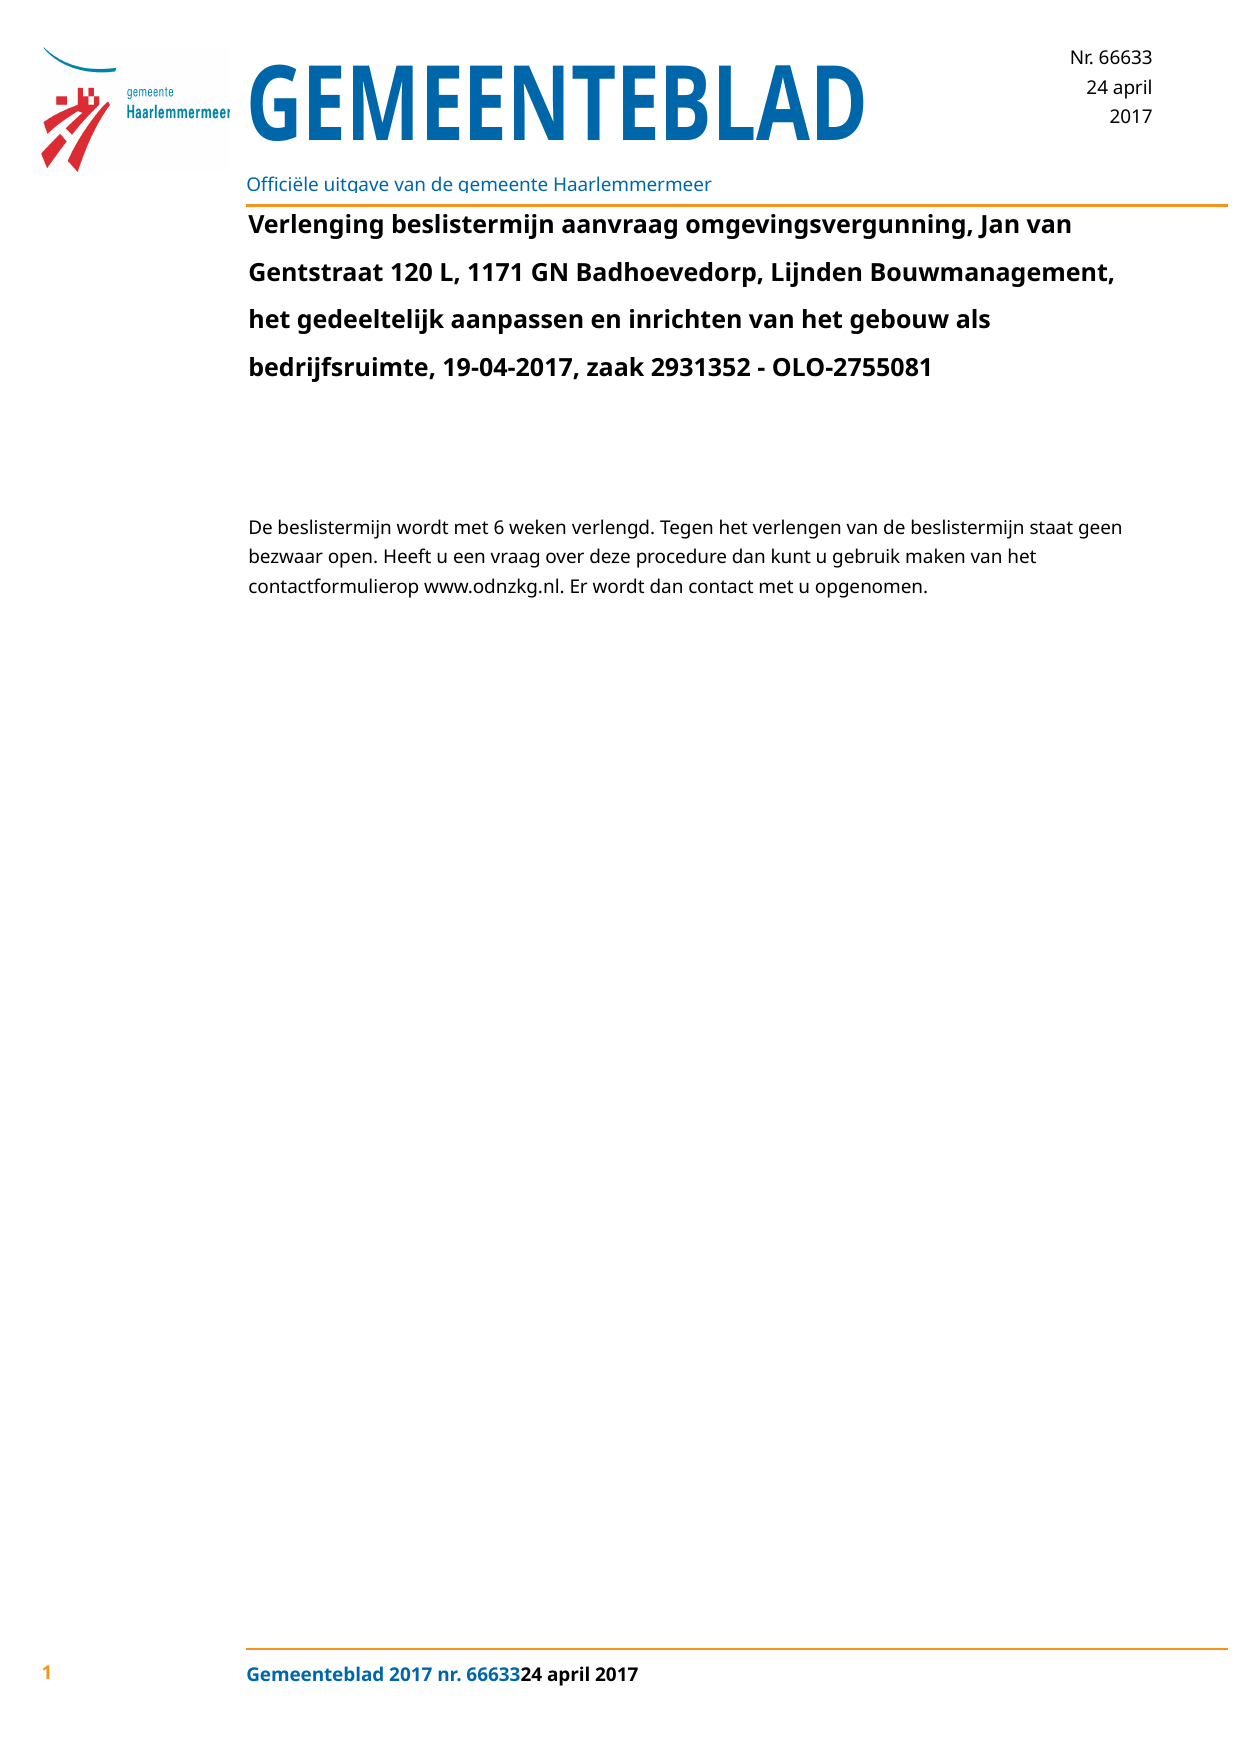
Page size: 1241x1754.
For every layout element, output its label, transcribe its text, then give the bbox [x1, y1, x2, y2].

text Verlenging beslistermijn aanvraag omgevingsvergunning, Jan van Gentstraat 120 L, 1171 GN Badhoevedorp, Lijnden Bouwmanagement, het gedeeltelijk aanpassen en inrichten van het gebouw als bedrijfsruimte, 19-04-2017, zaak 2931352 - OLO-2755081 [248, 207, 1152, 384]
picture [41, 47, 231, 172]
text De beslistermijn wordt met 6 weken verlengd. Tegen het verlengen van de beslistermijn staat geen bezwaar open. Heeft u een vraag over deze procedure dan kunt u gebruik maken van het contactformulierop www.odnzkg.nl. Er wordt dan contact met u opgenomen. [248, 514, 1152, 599]
